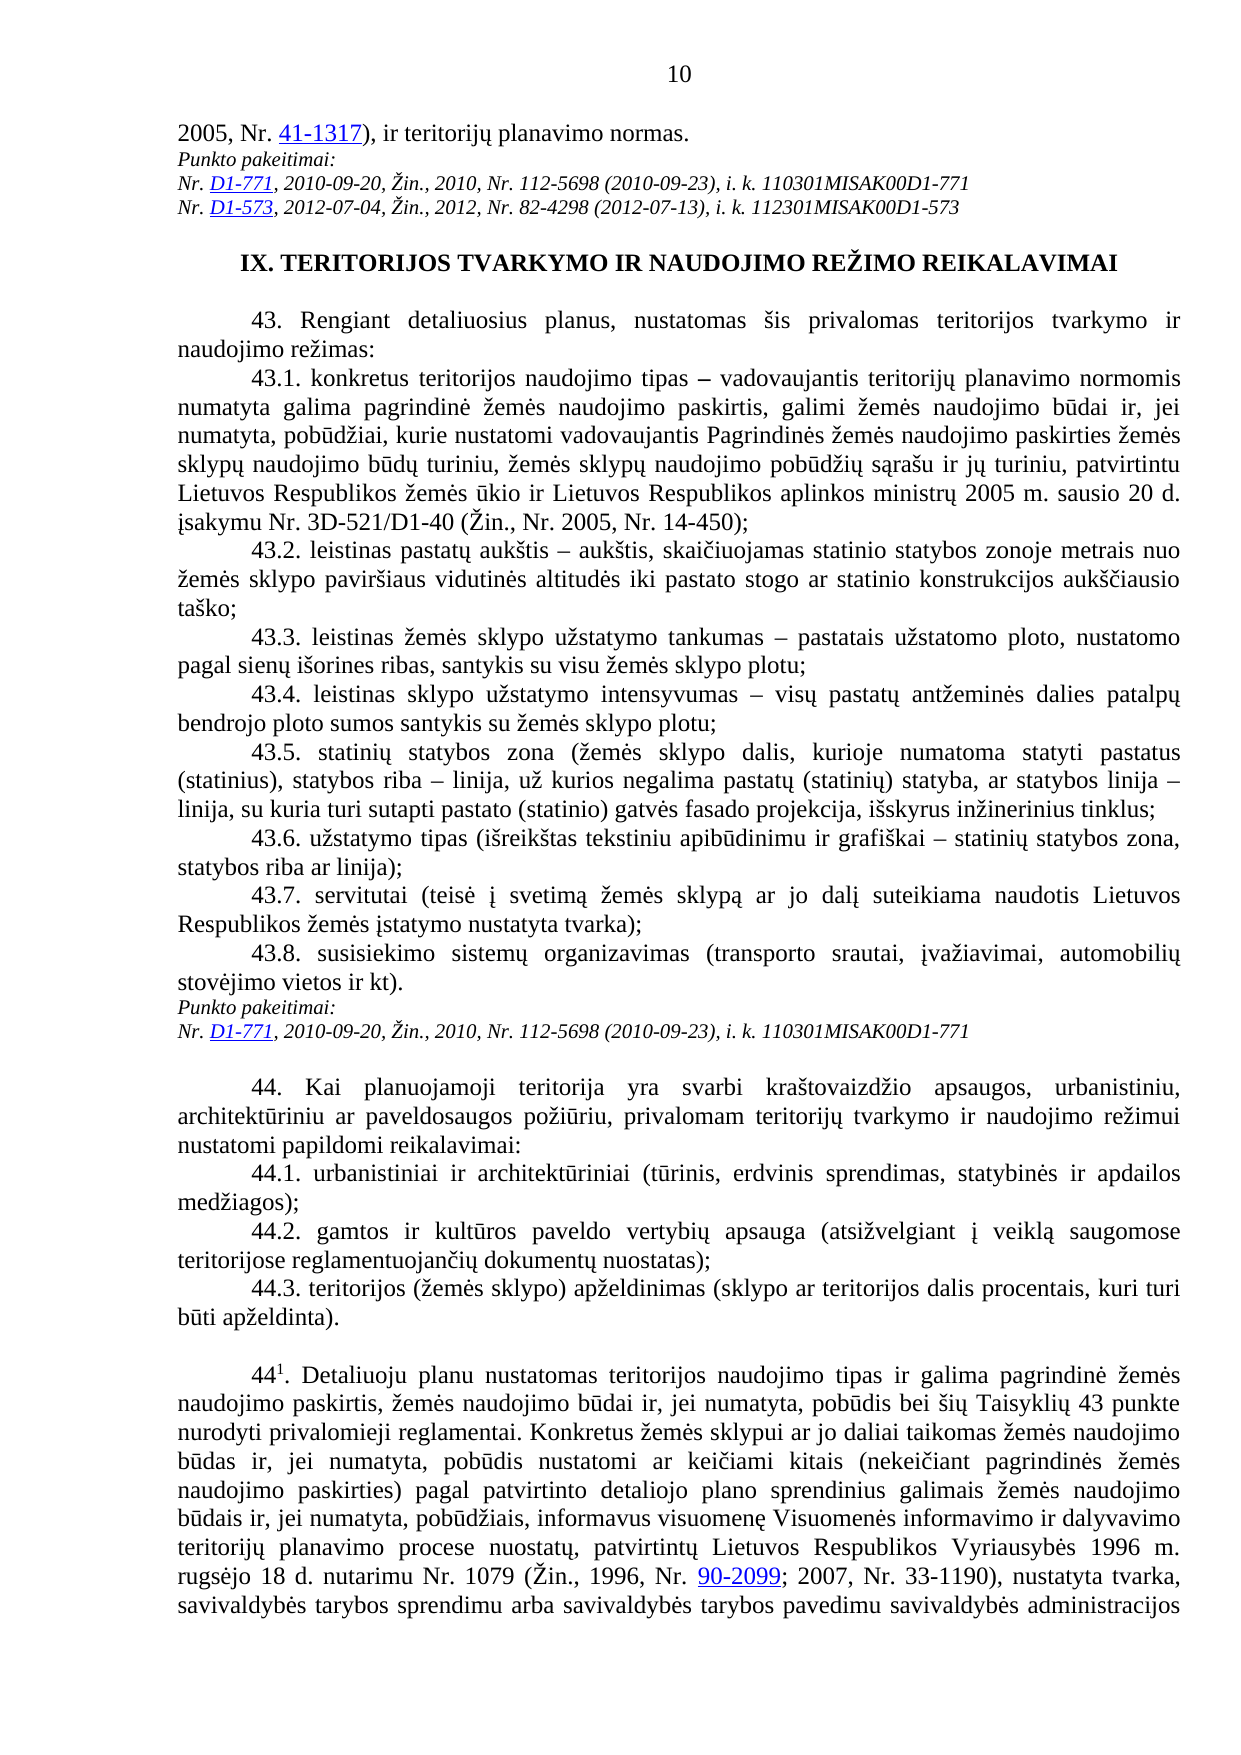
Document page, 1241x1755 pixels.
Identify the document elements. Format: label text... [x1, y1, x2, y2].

text 43.3. leistinas žemės sklypo užstatymo tankumas – pastatais užstatomo ploto, nustatomo pagal sienų išorines ribas, santykis su visu žemės sklypo plotu; [177, 622, 1181, 679]
text 43.7. servitutai (teisė į svetimą žemės sklypą ar jo dalį suteikiama naudotis Lietuvos Respublikos žemės įstatymo nustatyta tvarka); [177, 880, 1181, 938]
text IX. TERITORIJOS TVARKYMO IR NAUDOJIMO REŽIMO REIKALAVIMAI [177, 248, 1181, 277]
text Nr. D1-771, 2010-09-20, Žin., 2010, Nr. 112-5698 (2010-09-23), i. k. 110301MISAK00D1-771 [177, 171, 1181, 195]
text 44. Kai planuojamoji teritorija yra svarbi kraštovaizdžio apsaugos, urbanistiniu, architektūriniu ar paveldosaugos požiūriu, privalomam teritorijų tvarkymo ir naudojimo režimui nustatomi papildomi reikalavimai: [177, 1072, 1181, 1158]
text 2005, Nr. 41-1317), ir teritorijų planavimo normas. [177, 118, 1181, 147]
text 43.6. užstatymo tipas (išreikštas tekstiniu apibūdinimu ir grafiškai – statinių statybos zona, statybos riba ar linija); [177, 823, 1181, 880]
text 43.2. leistinas pastatų aukštis – aukštis, skaičiuojamas statinio statybos zonoje metrais nuo žemės sklypo paviršiaus vidutinės altitudės iki pastato stogo ar statinio konstrukcijos aukščiausio taško; [177, 535, 1181, 622]
text Punkto pakeitimai: [177, 995, 1181, 1019]
text 44.3. teritorijos (žemės sklypo) apželdinimas (sklypo ar teritorijos dalis procentais, kuri turi būti apželdinta). [177, 1273, 1181, 1331]
text 44.1. urbanistiniai ir architektūriniai (tūrinis, erdvinis sprendimas, statybinės ir apdailos medžiagos); [177, 1158, 1181, 1216]
text Nr. D1-771, 2010-09-20, Žin., 2010, Nr. 112-5698 (2010-09-23), i. k. 110301MISAK00D1-771 [177, 1019, 1181, 1043]
text Punkto pakeitimai: [177, 147, 1181, 171]
text 43.4. leistinas sklypo užstatymo intensyvumas – visų pastatų antžeminės dalies patalpų bendrojo ploto sumos santykis su žemės sklypo plotu; [177, 679, 1181, 737]
text 44.2. gamtos ir kultūros paveldo vertybių apsauga (atsižvelgiant į veiklą saugomose teritorijose reglamentuojančių dokumentų nuostatas); [177, 1216, 1181, 1273]
text 43.5. statinių statybos zona (žemės sklypo dalis, kurioje numatoma statyti pastatus (statinius), statybos riba – linija, už kurios negalima pastatų (statinių) statyba, ar statybos linija – linija, su kuria turi sutapti pastato (statinio) gatvės fasado projekcija, išskyrus inžinerinius tinklus; [177, 737, 1181, 823]
text 43.1. konkretus teritorijos naudojimo tipas – vadovaujantis teritorijų planavimo normomis numatyta galima pagrindinė žemės naudojimo paskirtis, galimi žemės naudojimo būdai ir, jei numatyta, pobūdžiai, kurie nustatomi vadovaujantis Pagrindinės žemės naudojimo paskirties žemės sklypų naudojimo būdų turiniu, žemės sklypų naudojimo pobūdžių sąrašu ir jų turiniu, patvirtintu Lietuvos Respublikos žemės ūkio ir Lietuvos Respublikos aplinkos ministrų 2005 m. sausio 20 d. įsakymu Nr. 3D-521/D1-40 (Žin., Nr. 2005, Nr. 14-450); [177, 363, 1181, 535]
text 43.8. susisiekimo sistemų organizavimas (transporto srautai, įvažiavimai, automobilių stovėjimo vietos ir kt). [177, 938, 1181, 995]
text 441. Detaliuoju planu nustatomas teritorijos naudojimo tipas ir galima pagrindinė žemės naudojimo paskirtis, žemės naudojimo būdai ir, jei numatyta, pobūdis bei šių Taisyklių 43 punkte nurodyti privalomieji reglamentai. Konkretus žemės sklypui ar jo daliai taikomas žemės naudojimo būdas ir, jei numatyta, pobūdis nustatomi ar keičiami kitais (nekeičiant pagrindinės žemės naudojimo paskirties) pagal patvirtinto detaliojo plano sprendinius galimais žemės naudojimo būdais ir, jei numatyta, pobūdžiais, informavus visuomenę Visuomenės informavimo ir dalyvavimo teritorijų planavimo procese nuostatų, patvirtintų Lietuvos Respublikos Vyriausybės 1996 m. rugsėjo 18 d. nutarimu Nr. 1079 (Žin., 1996, Nr. 90-2099; 2007, Nr. 33-1190), nustatyta tvarka, savivaldybės tarybos sprendimu arba savivaldybės tarybos pavedimu savivaldybės administracijos [177, 1360, 1181, 1618]
text 43. Rengiant detaliuosius planus, nustatomas šis privalomas teritorijos tvarkymo ir naudojimo režimas: [177, 305, 1181, 363]
text Nr. D1-573, 2012-07-04, Žin., 2012, Nr. 82-4298 (2012-07-13), i. k. 112301MISAK00D1-573 [177, 195, 1181, 219]
